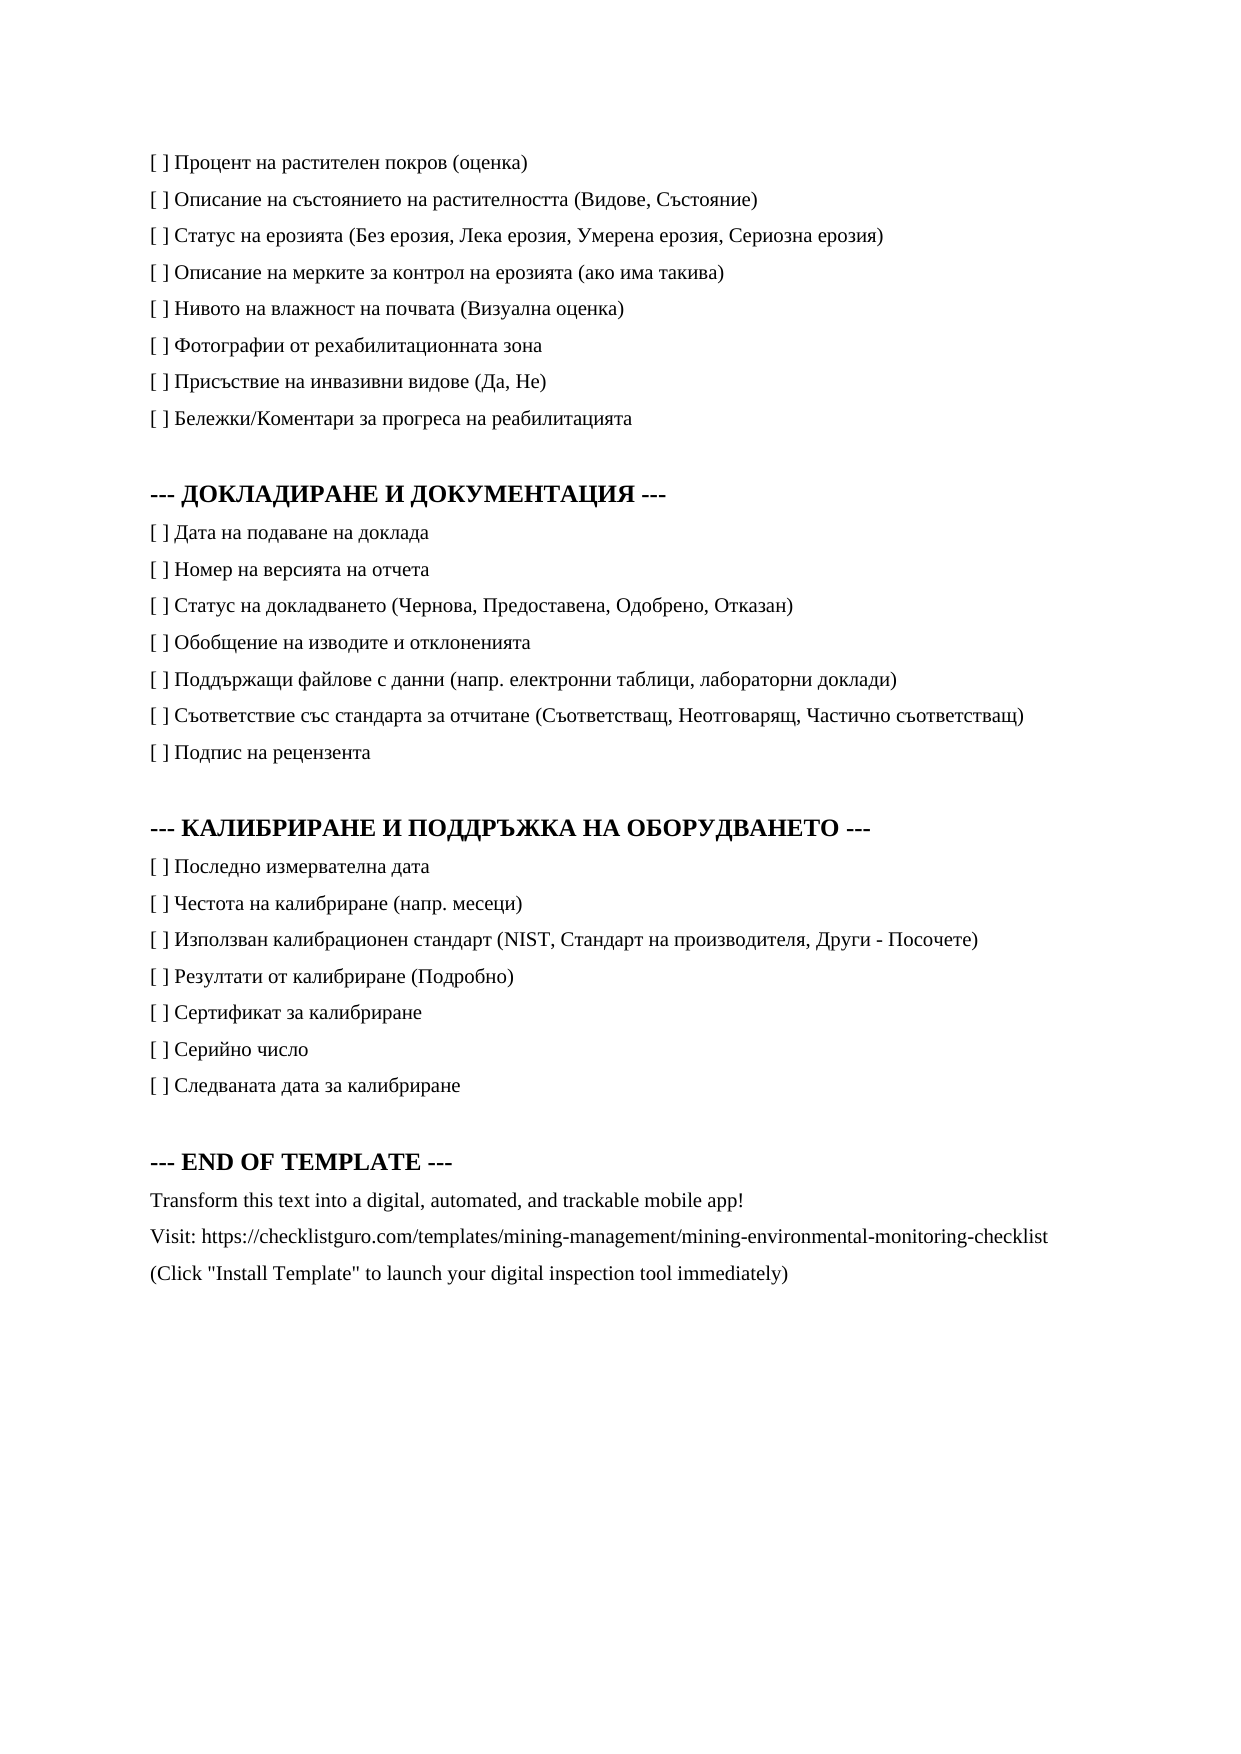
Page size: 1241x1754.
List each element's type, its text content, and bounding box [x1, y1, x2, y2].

text [ ] Процент на растителен покров (оценка) [150, 150, 1090, 174]
text [ ] Номер на версията на отчета [150, 557, 1090, 581]
text --- КАЛИБРИРАНЕ И ПОДДРЪЖКА НА ОБОРУДВАНЕТО --- [150, 813, 1090, 842]
text [ ] Резултати от калибриране (Подробно) [150, 964, 1090, 988]
text [ ] Бележки/Коментари за прогреса на реабилитацията [150, 406, 1090, 430]
text [ ] Нивото на влажност на почвата (Визуална оценка) [150, 296, 1090, 320]
text [ ] Поддържащи файлове с данни (напр. електронни таблици, лабораторни доклади) [150, 667, 1090, 691]
text [ ] Присъствие на инвазивни видове (Да, Не) [150, 369, 1090, 393]
text [ ] Подпис на рецензента [150, 740, 1090, 764]
text (Click "Install Template" to launch your digital inspection tool immediately) [150, 1261, 1090, 1285]
text [ ] Фотографии от рехабилитационната зона [150, 333, 1090, 357]
text [ ] Описание на състоянието на растителността (Видове, Състояние) [150, 187, 1090, 211]
text [ ] Статус на ерозията (Без ерозия, Лека ерозия, Умерена ерозия, Сериозна ерозия) [150, 223, 1090, 247]
text [ ] Съответствие със стандарта за отчитане (Съответстващ, Неотговарящ, Частично съответстващ) [150, 703, 1090, 727]
text [ ] Серийно число [150, 1037, 1090, 1061]
text [ ] Статус на докладването (Чернова, Предоставена, Одобрено, Отказан) [150, 593, 1090, 617]
text [ ] Сертификат за калибриране [150, 1000, 1090, 1024]
text [ ] Описание на мерките за контрол на ерозията (ако има такива) [150, 260, 1090, 284]
text [ ] Използван калибрационен стандарт (NIST, Стандарт на производителя, Други - Посочете) [150, 927, 1090, 951]
text [ ] Честота на калибриране (напр. месеци) [150, 891, 1090, 915]
text --- END OF TEMPLATE --- [150, 1147, 1090, 1175]
text [ ] Обобщение на изводите и отклоненията [150, 630, 1090, 654]
text Visit: https://checklistguro.com/templates/mining-management/mining-environmental-monitoring-checklist [150, 1224, 1090, 1248]
text --- ДОКЛАДИРАНЕ И ДОКУМЕНТАЦИЯ --- [150, 479, 1090, 508]
text [ ] Следваната дата за калибриране [150, 1073, 1090, 1097]
text [ ] Дата на подаване на доклада [150, 520, 1090, 544]
text Transform this text into a digital, automated, and trackable mobile app! [150, 1188, 1090, 1212]
text [ ] Последно измервателна дата [150, 854, 1090, 878]
